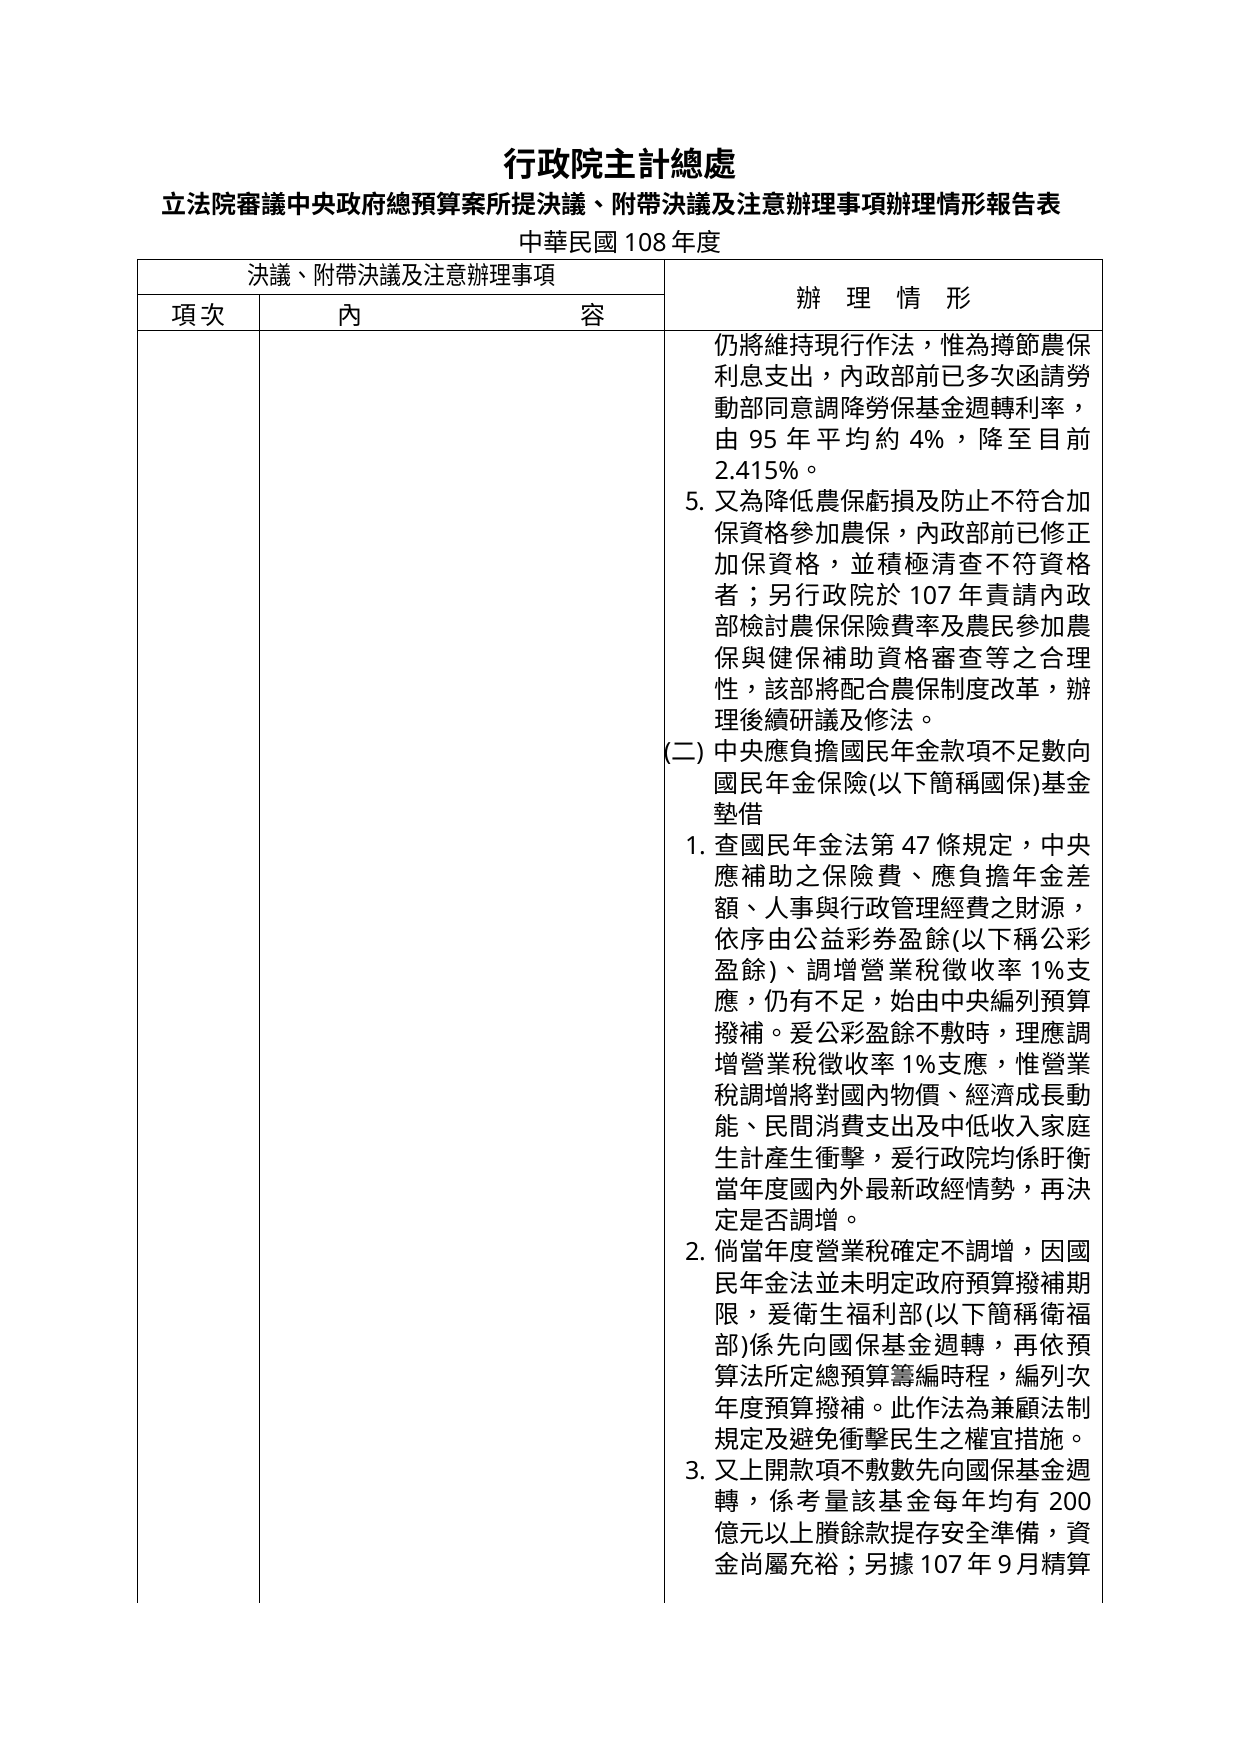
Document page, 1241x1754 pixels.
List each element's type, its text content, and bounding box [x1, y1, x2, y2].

table_cell [138, 331, 259, 1602]
table_cell 仍將維持現行作法，惟為撙節農保利息支出，內政部前已多次函請勞動部同意調降勞保基金週轉利率，由95年平均約4%，降至目前2.415%。 又為降低農保虧損及防止不符合加保資格參加農保，內政部前已修正加保資格，並積極清查不符資格者；另行政院於107年責請內政部檢討農保保險費率及農民參加農保與健保補助資格審查等之合理性，該部將配合農保制度改革，辦理後續研議及修法。 中央應負擔國民年金款項不足數向國民年金保險(以下簡稱國保)基金墊借 查國民年金法第47條規定，中央應補助之保險費、應負擔年金差額、人事與行政管理經費之財源，依序由公益彩券盈餘(以下稱公彩盈餘)、調增營業稅徵收率1%支應，仍有不足，始由中央編列預算撥補。爰公彩盈餘不敷時，理應調增營業稅徵收率1%支應，惟營業稅調增將對國內物價、經濟成長動能、民間消費支出及中低收入家庭生計產生衝擊，爰行政院均係盱衡當年度國內外最新政經情勢，再決定是否調增。 倘當年度營業稅確定不調增，因國民年金法並未明定政府預算撥補期限，爰衛生福利部(以下簡稱衛福部)係先向國保基金週轉，再依預算法所定總預算籌編時程，編列次年度預算撥補。此作法為兼顧法制規定及避免衝擊民生之權宜措施。 又上開款項不敷數先向國保基金週轉，係考量該基金每年均有200億元以上賸餘款提存安全準備，資金尚屬充裕；另據107年9月精算 [665, 331, 1102, 1602]
table_cell 項次 [138, 295, 259, 329]
table_cell 內容 [260, 295, 664, 329]
table_header 行政院主計總處 立法院審議中央政府總預算案所提決議、附帶決議及注意辦理事項辦理情形報告表 中華民國108年度 [137, 146, 1103, 259]
table_cell [260, 331, 664, 1602]
table_cell 決議、附帶決議及注意辦理事項 [138, 260, 664, 294]
table_cell 辦理情形 [665, 260, 1102, 329]
